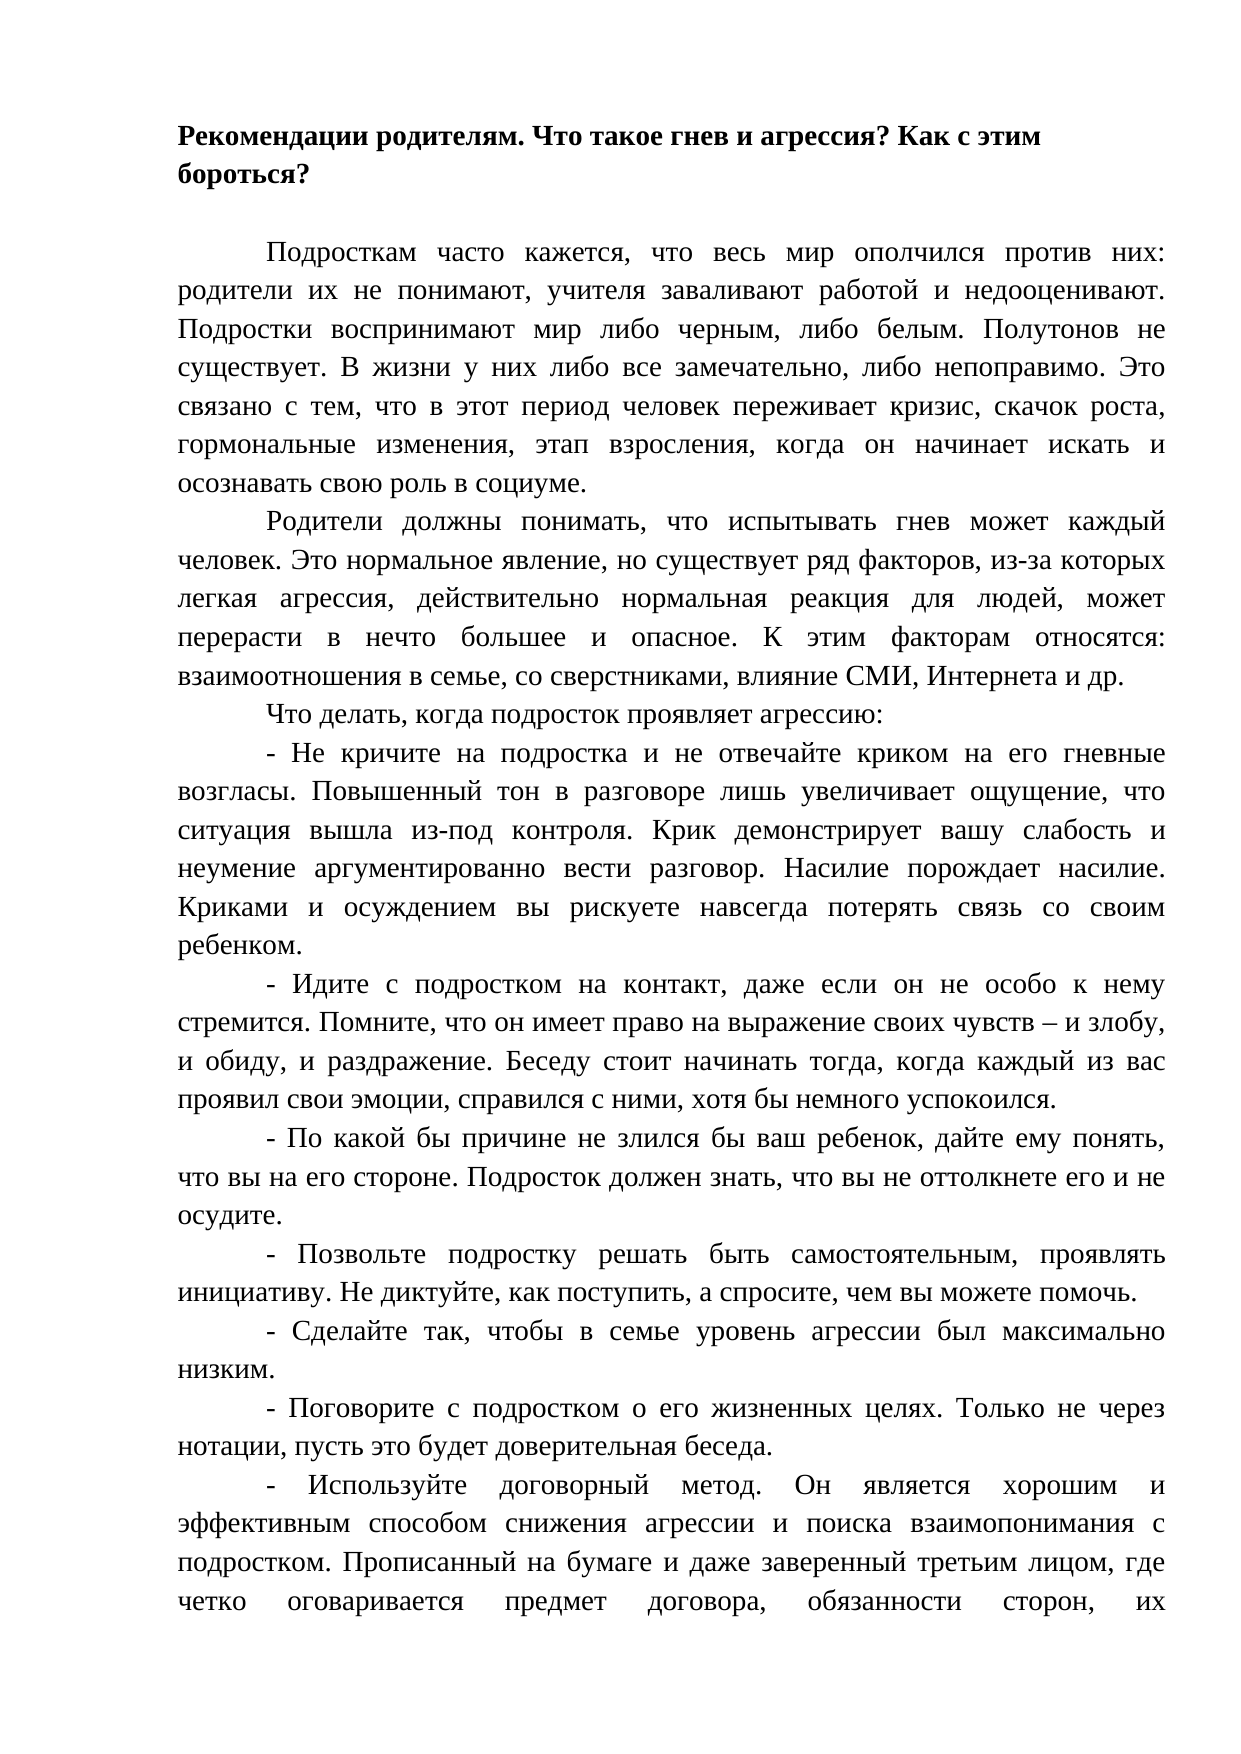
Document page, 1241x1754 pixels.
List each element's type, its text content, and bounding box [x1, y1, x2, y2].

text Что делать, когда подросток проявляет агрессию: [177, 696, 1167, 730]
text Рекомендации родителям. Что такое гнев и агрессия? Как с этим бороться? [177, 118, 1167, 190]
text - Позвольте подростку решать быть самостоятельным, проявлять инициативу. Не диктуйте, как поступить, а спросите, чем вы можете помочь. [177, 1236, 1167, 1308]
text Подросткам часто кажется, что весь мир ополчился против них: родители их не понимают, учителя заваливают работой и недооценивают. Подростки воспринимают мир либо черным, либо белым. Полутонов не существует. В жизни у них либо все замечательно, либо непоправимо. Это связано с тем, что в этот период человек переживает кризис, скачок роста, гормональные изменения, этап взросления, когда он начинает искать и осознавать свою роль в социуме. [177, 234, 1167, 498]
text - Поговорите с подростком о его жизненных целях. Только не через нотации, пусть это будет доверительная беседа. [177, 1390, 1167, 1462]
text - Идите с подростком на контакт, даже если он не особо к нему стремится. Помните, что он имеет право на выражение своих чувств – и злобу, и обиду, и раздражение. Беседу стоит начинать тогда, когда каждый из вас проявил свои эмоции, справился с ними, хотя бы немного успокоился. [177, 966, 1167, 1115]
text - Сделайте так, чтобы в семье уровень агрессии был максимально низким. [177, 1313, 1167, 1385]
text Родители должны понимать, что испытывать гнев может каждый человек. Это нормальное явление, но существует ряд факторов, из-за которых легкая агрессия, действительно нормальная реакция для людей, может перерасти в нечто большее и опасное. К этим факторам относятся: взаимоотношения в семье, со сверстниками, влияние СМИ, Интернета и др. [177, 503, 1167, 691]
text - По какой бы причине не злился бы ваш ребенок, дайте ему понять, что вы на его стороне. Подросток должен знать, что вы не оттолкнете его и не осудите. [177, 1120, 1167, 1231]
text - Не кричите на подростка и не отвечайте криком на его гневные возгласы. Повышенный тон в разговоре лишь увеличивает ощущение, что ситуация вышла из-под контроля. Крик демонстрирует вашу слабость и неумение аргументированно вести разговор. Насилие порождает насилие. Криками и осуждением вы рискуете навсегда потерять связь со своим ребенком. [177, 735, 1167, 961]
text - Используйте договорный метод. Он является хорошим и эффективным способом снижения агрессии и поиска взаимопонимания с подростком. Прописанный на бумаге и даже заверенный третьим лицом, где четко оговаривается предмет договора, обязанности сторон, их [177, 1467, 1167, 1616]
